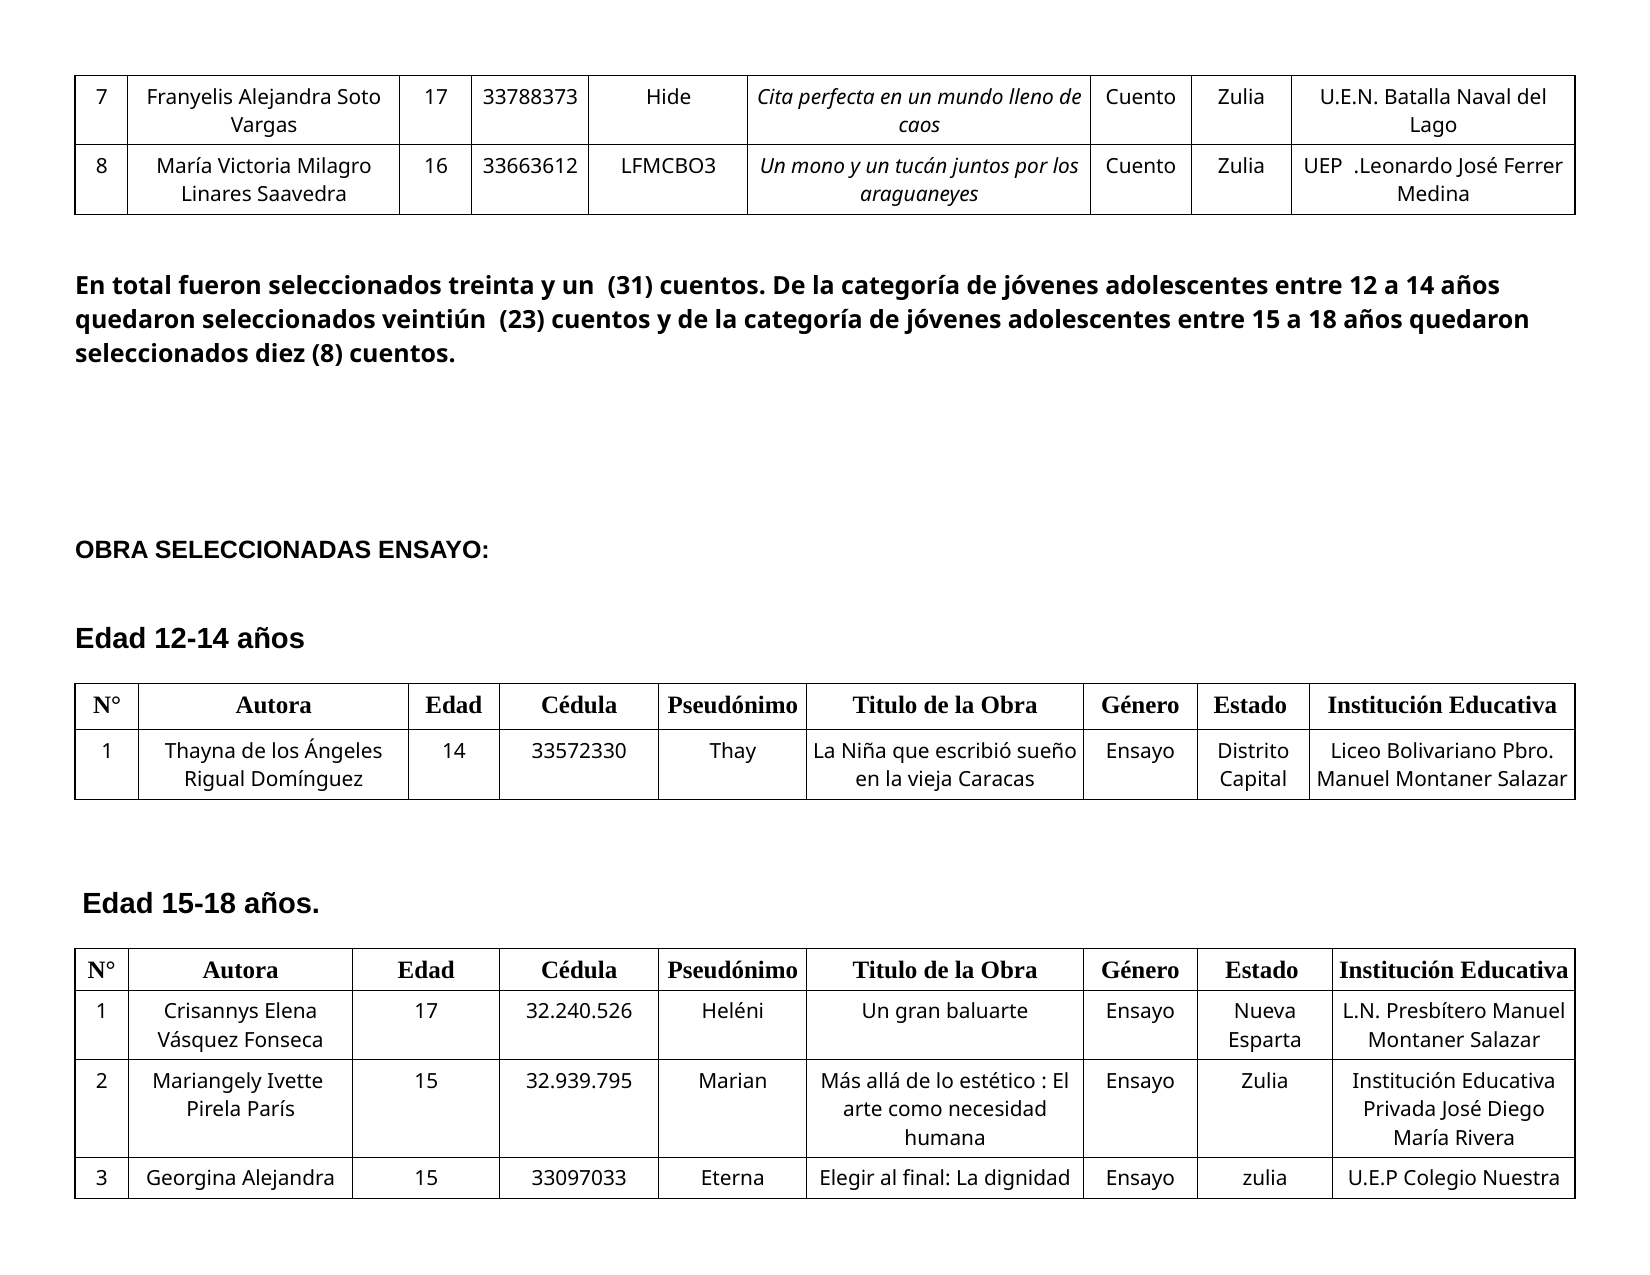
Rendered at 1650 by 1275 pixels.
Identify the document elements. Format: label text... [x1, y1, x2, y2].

table_header Pseudónimo [659, 949, 806, 989]
table_cell Georgina Alejandra [129, 1158, 352, 1198]
table_header Cédula [500, 684, 658, 729]
table_cell 15 [353, 1060, 499, 1157]
table_cell Hide [589, 76, 747, 144]
table_cell Cuento [1091, 76, 1191, 144]
table_cell 3 [76, 1158, 128, 1198]
table_cell Thay [659, 730, 806, 799]
table_cell Ensayo [1084, 730, 1197, 799]
table_cell Crisannys Elena Vásquez Fonseca [129, 991, 352, 1059]
table_header Institución Educativa [1333, 949, 1574, 989]
table_cell Más allá de lo estético : El arte como necesidad humana [807, 1060, 1083, 1157]
text OBRA SELECCIONADAS ENSAYO: [75, 535, 1575, 563]
table_cell L.N. Presbítero Manuel Montaner Salazar [1333, 991, 1574, 1059]
text Edad 12-14 años [75, 621, 1575, 654]
table_cell Zulia [1192, 145, 1291, 214]
table_header Titulo de la Obra [807, 949, 1083, 989]
text Edad 15-18 años. [75, 886, 1575, 919]
table_header Autora [129, 949, 352, 989]
table_cell 1 [76, 730, 138, 799]
table_cell 17 [400, 76, 471, 144]
table_cell Nueva Esparta [1198, 991, 1332, 1059]
table_cell Cita perfecta en un mundo lleno de caos [748, 76, 1090, 144]
table_cell 33663612 [472, 145, 588, 214]
table_header Institución Educativa [1310, 684, 1574, 729]
table_cell zulia [1198, 1158, 1332, 1198]
table_cell Ensayo [1084, 1158, 1197, 1198]
table_cell Un gran baluarte [807, 991, 1083, 1059]
table_cell 1 [76, 991, 128, 1059]
table_header Cédula [500, 949, 658, 989]
table_header Estado [1198, 949, 1332, 989]
table_cell 17 [353, 991, 499, 1059]
table_cell Marian [659, 1060, 806, 1157]
table_cell 8 [76, 145, 127, 214]
table_cell 33097033 [500, 1158, 658, 1198]
table_cell UEP .Leonardo José Ferrer Medina [1292, 145, 1574, 214]
table_cell Ensayo [1084, 1060, 1197, 1157]
table_cell Mariangely Ivette Pirela París [129, 1060, 352, 1157]
table_header Género [1084, 684, 1197, 729]
table_cell 14 [409, 730, 499, 799]
table_header Género [1084, 949, 1197, 989]
table_cell U.E.P Colegio Nuestra [1333, 1158, 1574, 1198]
table_header Estado [1198, 684, 1309, 729]
table_cell 32.240.526 [500, 991, 658, 1059]
table_cell LFMCBO3 [589, 145, 747, 214]
table_header N° [76, 684, 138, 729]
table_cell Elegir al final: La dignidad [807, 1158, 1083, 1198]
table_cell Institución Educativa Privada José Diego María Rivera [1333, 1060, 1574, 1157]
table_cell 7 [76, 76, 127, 144]
table_cell 32.939.795 [500, 1060, 658, 1157]
table_cell Cuento [1091, 145, 1191, 214]
table_cell Thayna de los Ángeles Rigual Domínguez [139, 730, 408, 799]
text En total fueron seleccionados treinta y un (31) cuentos. De la categoría de jóvenes adolescentes entre 12 a 14 años quedaron seleccionados veintiún (23) cuentos y de la categoría de jóvenes adolescentes entre 15 a 18 años quedaron seleccionados diez (8) cuentos. [75, 267, 1575, 370]
table_cell Franyelis Alejandra Soto Vargas [128, 76, 399, 144]
table_header Pseudónimo [659, 684, 806, 729]
table_header Edad [353, 949, 499, 989]
table_cell U.E.N. Batalla Naval del Lago [1292, 76, 1574, 144]
table_cell 15 [353, 1158, 499, 1198]
table_cell 2 [76, 1060, 128, 1157]
table_cell Ensayo [1084, 991, 1197, 1059]
table_cell Un mono y un tucán juntos por los araguaneyes [748, 145, 1090, 214]
table_cell Distrito Capital [1198, 730, 1309, 799]
table_cell María Victoria Milagro Linares Saavedra [128, 145, 399, 214]
table_cell Zulia [1198, 1060, 1332, 1157]
table_cell 33572330 [500, 730, 658, 799]
table_header N° [76, 949, 128, 989]
table_cell Liceo Bolivariano Pbro. Manuel Montaner Salazar [1310, 730, 1574, 799]
table_cell La Niña que escribió sueño en la vieja Caracas [807, 730, 1083, 799]
table_header Titulo de la Obra [807, 684, 1083, 729]
table_header Autora [139, 684, 408, 729]
table_header Edad [409, 684, 499, 729]
table_cell 16 [400, 145, 471, 214]
table_cell 33788373 [472, 76, 588, 144]
table_cell Eterna [659, 1158, 806, 1198]
table_cell Heléni [659, 991, 806, 1059]
table_cell Zulia [1192, 76, 1291, 144]
